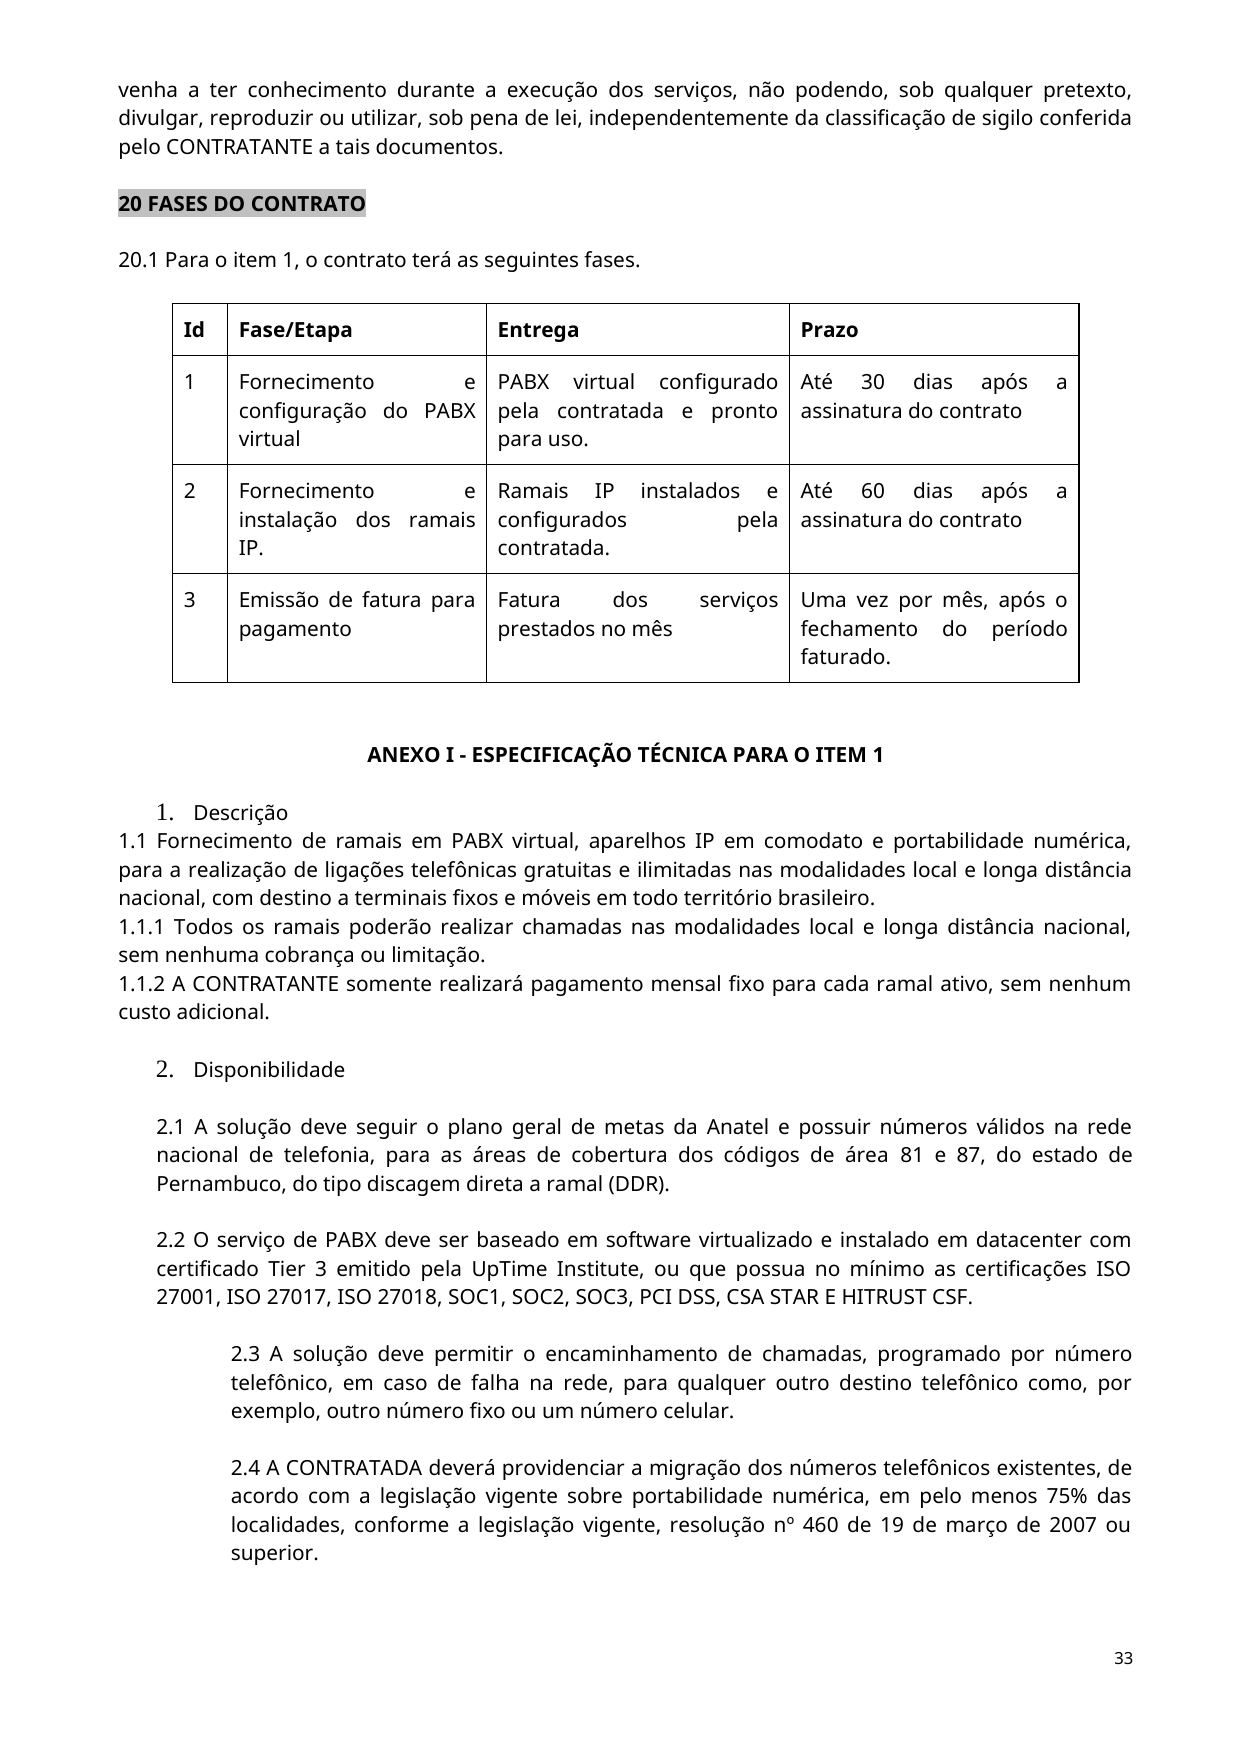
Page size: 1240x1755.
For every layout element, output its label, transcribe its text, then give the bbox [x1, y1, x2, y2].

list Descrição [156, 797, 1133, 826]
text 20 FASES DO CONTRATO [118, 189, 1133, 217]
text 2.2 O serviço de PABX deve ser baseado em software virtualizado e instalado em datacenter com certificado Tier 3 emitido pela UpTime Institute, ou que possua no mínimo as certificações ISO 27001, ISO 27017, ISO 27018, SOC1, SOC2, SOC3, PCI DSS, CSA STAR E HITRUST CSF. [156, 1226, 1133, 1311]
table_cell PABX virtual configurado pela contratada e pronto para uso. [487, 356, 789, 463]
table_cell Emissão de fatura para pagamento [228, 574, 486, 681]
text ANEXO I - ESPECIFICAÇÃO TÉCNICA PARA O ITEM 1 [118, 740, 1133, 768]
text 2.4 A CONTRATADA deverá providenciar a migração dos números telefônicos existentes, de acordo com a legislação vigente sobre portabilidade numérica, em pelo menos 75% das localidades, conforme a legislação vigente, resolução nº 460 de 19 de março de 2007 ou superior. [231, 1453, 1133, 1567]
text 2.1 A solução deve seguir o plano geral de metas da Anatel e possuir números válidos na rede nacional de telefonia, para as áreas de cobertura dos códigos de área 81 e 87, do estado de Pernambuco, do tipo discagem direta a ramal (DDR). [156, 1112, 1133, 1197]
table_cell Fatura dos serviços prestados no mês [487, 574, 789, 681]
text venha a ter conhecimento durante a execução dos serviços, não podendo, sob qualquer pretexto, divulgar, reproduzir ou utilizar, sob pena de lei, independentemente da classificação de sigilo conferida pelo CONTRATANTE a tais documentos. [118, 75, 1133, 160]
table_cell 3 [173, 574, 227, 681]
text 2.3 A solução deve permitir o encaminhamento de chamadas, programado por número telefônico, em caso de falha na rede, para qualquer outro destino telefônico como, por exemplo, outro número fixo ou um número celular. [231, 1339, 1133, 1425]
table_cell Ramais IP instalados e configurados pela contratada. [487, 465, 789, 572]
text 20.1 Para o item 1, o contrato terá as seguintes fases. [118, 246, 1133, 274]
table_cell 2 [173, 465, 227, 572]
table_cell 1 [173, 356, 227, 463]
table_cell Fornecimento e configuração do PABX virtual [228, 356, 486, 463]
text 1.1.2 A CONTRATANTE somente realizará pagamento mensal fixo para cada ramal ativo, sem nenhum custo adicional. [118, 969, 1133, 1026]
table_header Fase/Etapa [228, 304, 486, 354]
text 1.1.1 Todos os ramais poderão realizar chamadas nas modalidades local e longa distância nacional, sem nenhuma cobrança ou limitação. [118, 912, 1133, 969]
text 1.1 Fornecimento de ramais em PABX virtual, aparelhos IP em comodato e portabilidade numérica, para a realização de ligações telefônicas gratuitas e ilimitadas nas modalidades local e longa distância nacional, com destino a terminais fixos e móveis em todo território brasileiro. [118, 826, 1133, 912]
table_header Entrega [487, 304, 789, 354]
table_cell Até 60 dias após a assinatura do contrato [790, 465, 1078, 572]
table_header Prazo [790, 304, 1078, 354]
table_cell Até 30 dias após a assinatura do contrato [790, 356, 1078, 463]
table_cell Uma vez por mês, após o fechamento do período faturado. [790, 574, 1078, 681]
table_cell Fornecimento e instalação dos ramais IP. [228, 465, 486, 572]
table_header Id [173, 304, 227, 354]
list Disponibilidade [156, 1054, 1133, 1083]
